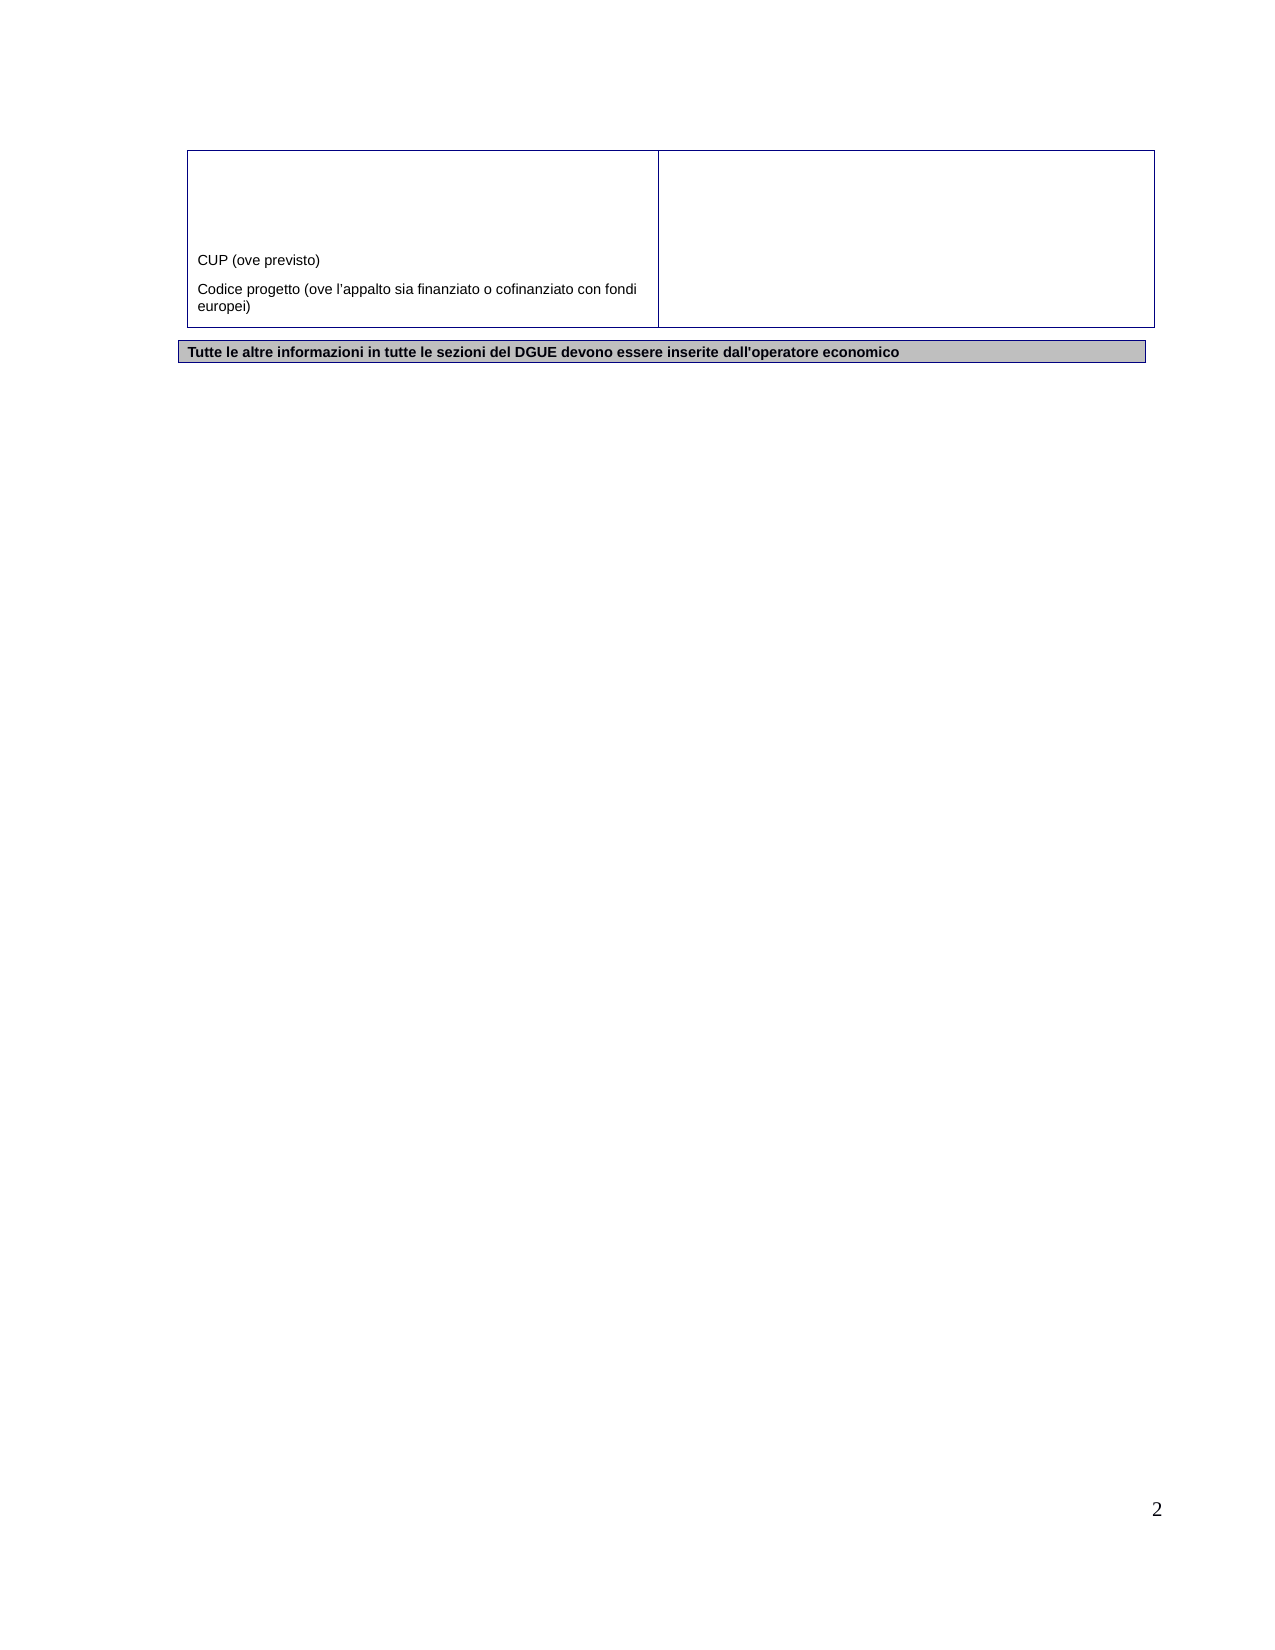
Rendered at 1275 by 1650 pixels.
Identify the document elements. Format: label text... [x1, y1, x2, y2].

table_cell CUP (ove previsto) Codice progetto (ove l’appalto sia finanziato o cofinanziato con fondi europei) [188, 151, 658, 327]
table_cell [659, 151, 1154, 327]
text Tutte le altre informazioni in tutte le sezioni del DGUE devono essere inserite dall'operatore economico [179, 341, 1145, 362]
